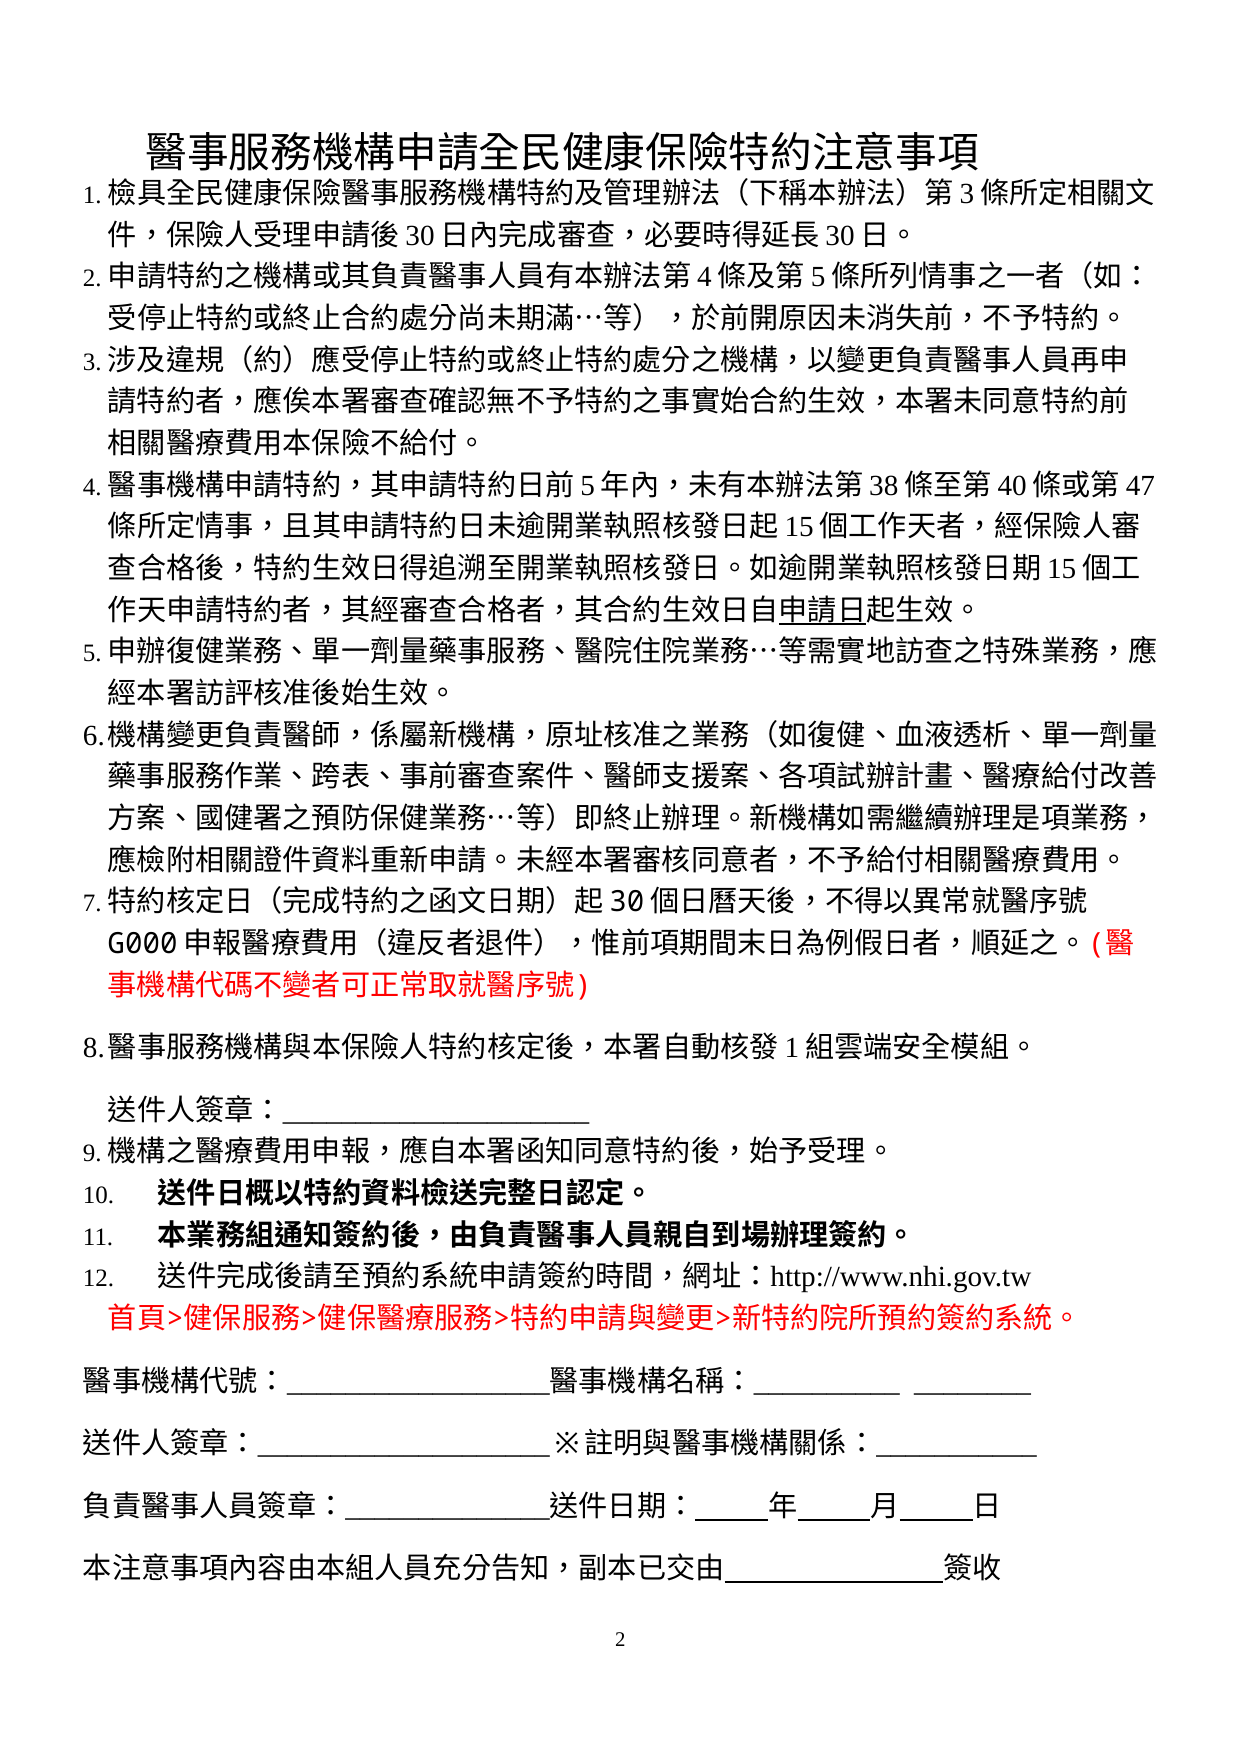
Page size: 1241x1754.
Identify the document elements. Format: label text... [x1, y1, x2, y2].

list 醫事機構申請特約，其申請特約日前5年內，未有本辦法第38條至第40條或第47條所定情事，且其申請特約日未逾開業執照核發日起15個工作天者，經保險人審查合格後，特約生效日得追溯至開業執照核發日。如逾開業執照核發日期15個工作天申請特約者，其經審查合格者，其合約生效日自申請日起生效。 [83, 462, 1157, 628]
text 送件人簽章：_____________________ [108, 1066, 1157, 1128]
list 檢具全民健康保險醫事服務機構特約及管理辦法（下稱本辦法）第3條所定相關文件，保險人受理申請後30日內完成審查，必要時得延長30日。 [83, 170, 1157, 253]
list 涉及違規（約）應受停止特約或終止特約處分之機構，以變更負責醫事人員再申請特約者，應俟本署審查確認無不予特約之事實始合約生效，本署未同意特約前相關醫療費用本保險不給付。 [83, 337, 1132, 462]
text 本注意事項內容由本組人員充分告知，副本已交由 簽收 [83, 1524, 1157, 1587]
list 本業務組通知簽約後，由負責醫事人員親自到場辦理簽約。 [83, 1212, 1157, 1253]
text 首頁>健保服務>健保醫療服務>特約申請與變更>新特約院所預約簽約系統。 [108, 1295, 1157, 1337]
list 送件日概以特約資料檢送完整日認定。 [83, 1170, 1157, 1212]
list 醫事服務機構與本保險人特約核定後，本署自動核發1組雲端安全模組。 [83, 1003, 1157, 1066]
list 申辦復健業務、單一劑量藥事服務、醫院住院業務…等需實地訪查之特殊業務，應經本署訪評核准後始生效。 [83, 628, 1157, 712]
text 醫事機構代號：__________________醫事機構名稱：__________ ________ [83, 1337, 1157, 1399]
list 機構變更負責醫師，係屬新機構，原址核准之業務（如復健、血液透析、單一劑量藥事服務作業、跨表、事前審查案件、醫師支援案、各項試辦計畫、醫療給付改善方案、國健署之預防保健業務…等）即終止辦理。新機構如需繼續辦理是項業務，應檢附相關證件資料重新申請。未經本署審核同意者，不予給付相關醫療費用。 [83, 712, 1157, 878]
text 醫事服務機構申請全民健康保險特約注意事項 [83, 108, 1157, 170]
list 申請特約之機構或其負責醫事人員有本辦法第4條及第5條所列情事之一者（如：受停止特約或終止合約處分尚未期滿…等），於前開原因未消失前，不予特約。 [83, 253, 1157, 337]
text 負責醫事人員簽章：______________送件日期： 年 月 日 [83, 1462, 1157, 1524]
list 特約核定日（完成特約之函文日期）起30個日曆天後，不得以異常就醫序號G000申報醫療費用（違反者退件），惟前項期間末日為例假日者，順延之。(醫事機構代碼不變者可正常取就醫序號) [83, 878, 1157, 1003]
text 送件人簽章：____________________※註明與醫事機構關係：___________ [83, 1399, 1157, 1462]
list 機構之醫療費用申報，應自本署函知同意特約後，始予受理。 [83, 1128, 1157, 1170]
list 送件完成後請至預約系統申請簽約時間，網址：http://www.nhi.gov.tw [83, 1253, 1157, 1295]
